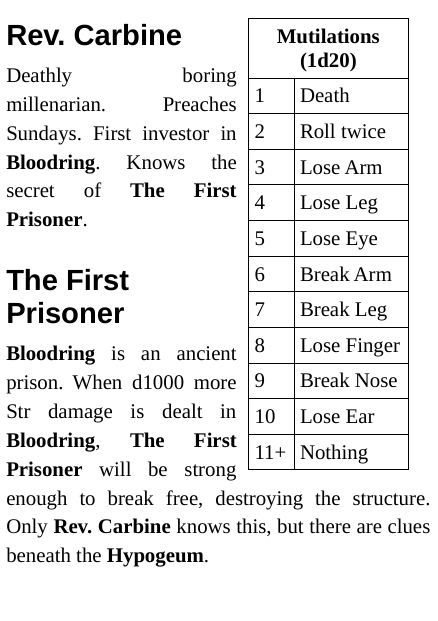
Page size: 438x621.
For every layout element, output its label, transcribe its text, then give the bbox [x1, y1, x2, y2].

table_cell 8 [249, 328, 294, 362]
table_cell Lose Eye [295, 221, 408, 256]
table_cell Lose Ear [295, 399, 408, 434]
table_cell 9 [249, 364, 294, 398]
table_cell 11+ [249, 435, 294, 469]
text Bloodring is an ancient prison. When d1000 more Str damage is dealt in Bloodring, The First Prisoner will be strong enough to break free, destroying the structure. Only Rev. Carbine knows this, but there are clues beneath the Hypogeum. [6, 341, 431, 567]
table_cell 10 [249, 399, 294, 434]
table_cell Lose Leg [295, 185, 408, 220]
table_cell Lose Arm [295, 150, 408, 184]
table_cell Nothing [295, 435, 408, 469]
table_cell Break Arm [295, 257, 408, 291]
subtitle The First Prisoner [6, 262, 248, 329]
table_cell 4 [249, 185, 294, 220]
subtitle [419, 18, 431, 51]
table_cell Break Nose [295, 364, 408, 398]
table_cell 7 [249, 292, 294, 327]
table_cell Death [295, 79, 408, 113]
text Deathly boring millenarian. Preaches Sundays. First investor in Bloodring. Knows the secret of The First Prisoner. [6, 63, 248, 231]
table_cell 1 [249, 79, 294, 113]
table_cell 5 [249, 221, 294, 256]
table_cell Lose Finger [295, 328, 408, 362]
table_cell 6 [249, 257, 294, 291]
table_cell 2 [249, 114, 294, 149]
subtitle [419, 262, 431, 329]
table_cell Roll twice [295, 114, 408, 149]
subtitle Rev. Carbine [6, 18, 248, 51]
table_header Mutilations (1d20) [249, 19, 408, 77]
table_cell Break Leg [295, 292, 408, 327]
table_cell 3 [249, 150, 294, 184]
